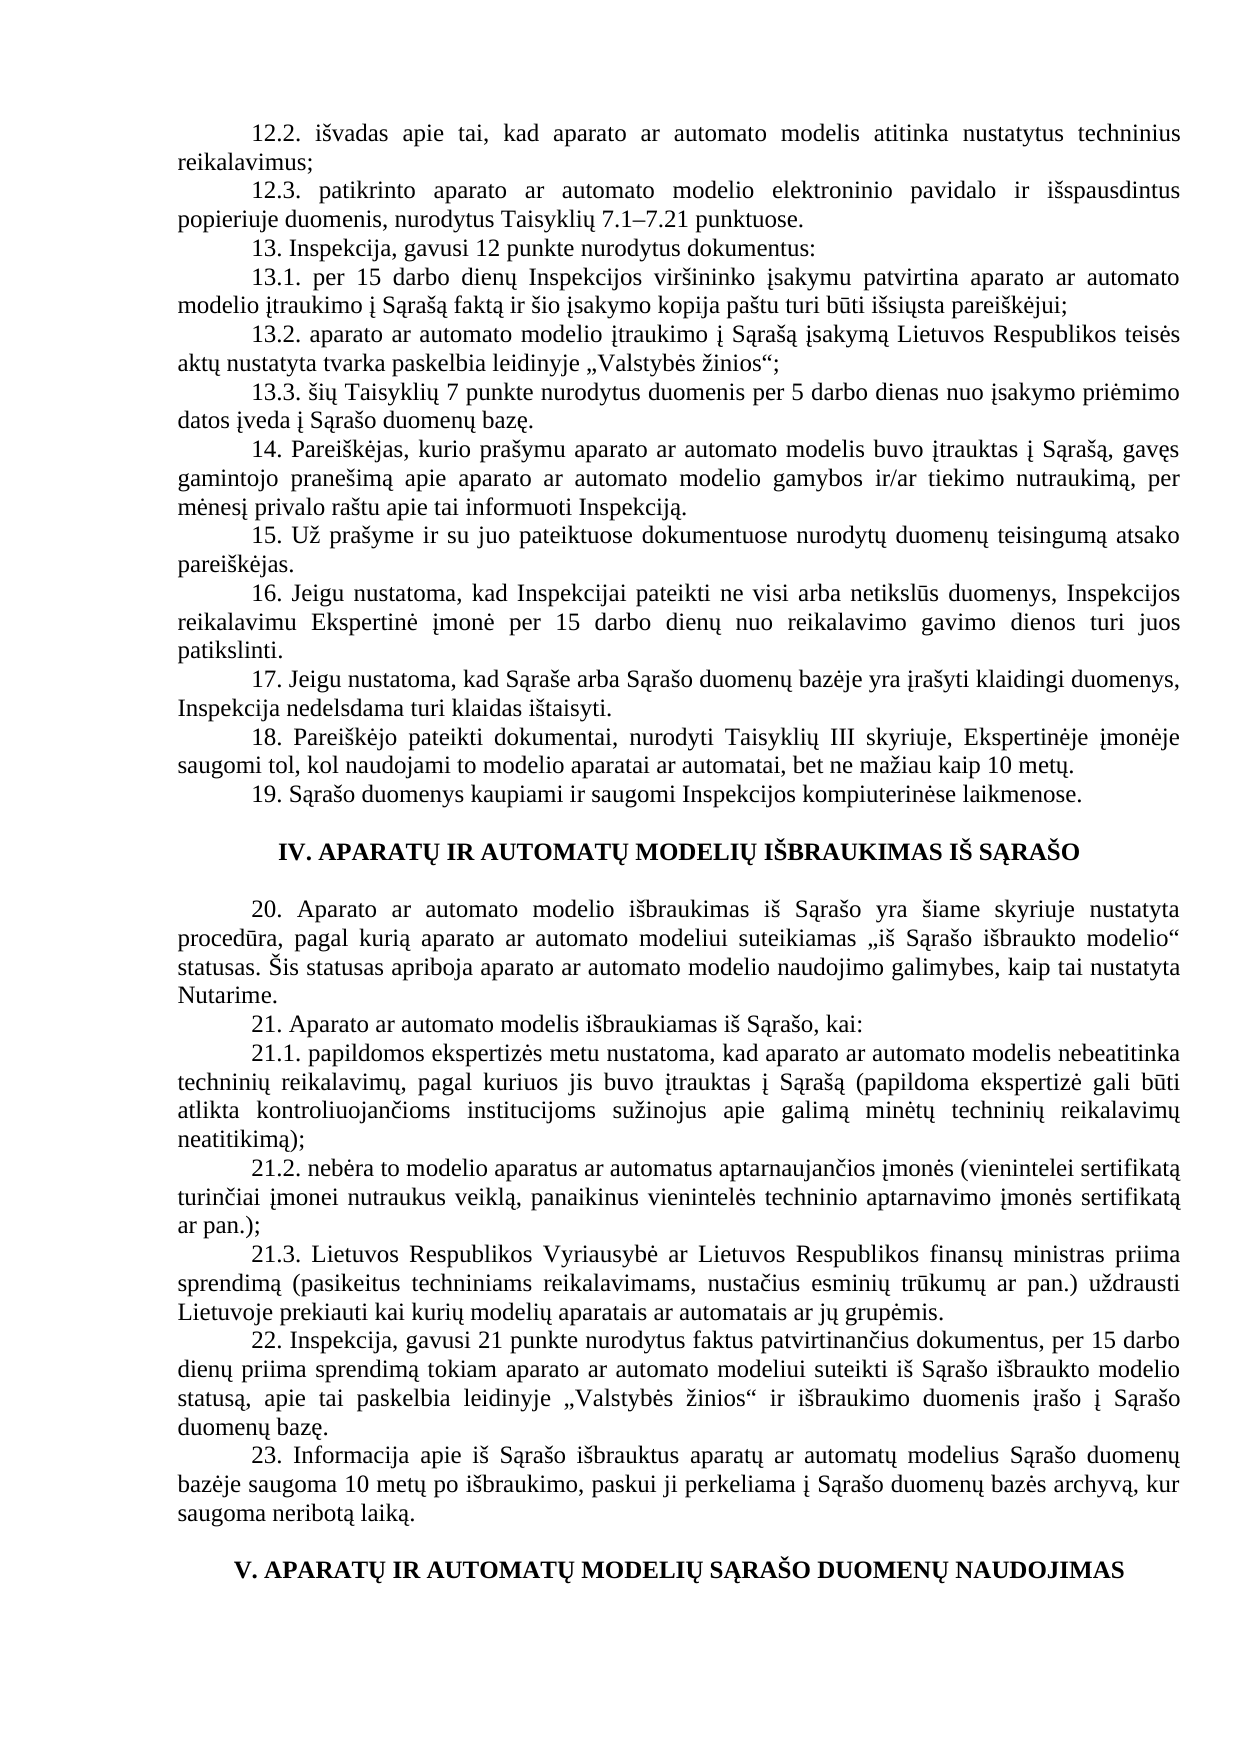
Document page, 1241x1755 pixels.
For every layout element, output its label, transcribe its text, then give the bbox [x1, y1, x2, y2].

text 13.3. šių Taisyklių 7 punkte nurodytus duomenis per 5 darbo dienas nuo įsakymo priėmimo datos įveda į Sąrašo duomenų bazę. [177, 377, 1181, 434]
text 12.2. išvadas apie tai, kad aparato ar automato modelis atitinka nustatytus techninius reikalavimus; [177, 118, 1181, 176]
text 13.2. aparato ar automato modelio įtraukimo į Sąrašą įsakymą Lietuvos Respublikos teisės aktų nustatyta tvarka paskelbia leidinyje „Valstybės žinios“; [177, 319, 1181, 377]
text 18. Pareiškėjo pateikti dokumentai, nurodyti Taisyklių III skyriuje, Ekspertinėje įmonėje saugomi tol, kol naudojami to modelio aparatai ar automatai, bet ne mažiau kaip 10 metų. [177, 722, 1181, 779]
text 13.1. per 15 darbo dienų Inspekcijos viršininko įsakymu patvirtina aparato ar automato modelio įtraukimo į Sąrašą faktą ir šio įsakymo kopija paštu turi būti išsiųsta pareiškėjui; [177, 262, 1181, 319]
text 21.3. Lietuvos Respublikos Vyriausybė ar Lietuvos Respublikos finansų ministras priima sprendimą (pasikeitus techniniams reikalavimams, nustačius esminių trūkumų ar pan.) uždrausti Lietuvoje prekiauti kai kurių modelių aparatais ar automatais ar jų grupėmis. [177, 1239, 1181, 1326]
text 21.2. nebėra to modelio aparatus ar automatus aptarnaujančios įmonės (vienintelei sertifikatą turinčiai įmonei nutraukus veiklą, panaikinus vienintelės techninio aptarnavimo įmonės sertifikatą ar pan.); [177, 1153, 1181, 1239]
text IV. APARATŲ IR AUTOMATŲ MODELIŲ IŠBRAUKIMAS IŠ SĄRAŠO [177, 837, 1181, 866]
text 12.3. patikrinto aparato ar automato modelio elektroninio pavidalo ir išspausdintus popieriuje duomenis, nurodytus Taisyklių 7.1–7.21 punktuose. [177, 176, 1181, 233]
text 21. Aparato ar automato modelis išbraukiamas iš Sąrašo, kai: [177, 1009, 1181, 1038]
text 13. Inspekcija, gavusi 12 punkte nurodytus dokumentus: [177, 233, 1181, 262]
text V. APARATŲ IR AUTOMATŲ MODELIŲ SĄRAŠO DUOMENŲ NAUDOJIMAS [177, 1556, 1181, 1584]
text 19. Sąrašo duomenys kaupiami ir saugomi Inspekcijos kompiuterinėse laikmenose. [177, 779, 1181, 808]
text 21.1. papildomos ekspertizės metu nustatoma, kad aparato ar automato modelis nebeatitinka techninių reikalavimų, pagal kuriuos jis buvo įtrauktas į Sąrašą (papildoma ekspertizė gali būti atlikta kontroliuojančioms institucijoms sužinojus apie galimą minėtų techninių reikalavimų neatitikimą); [177, 1038, 1181, 1153]
text 15. Už prašyme ir su juo pateiktuose dokumentuose nurodytų duomenų teisingumą atsako pareiškėjas. [177, 521, 1181, 578]
text 16. Jeigu nustatoma, kad Inspekcijai pateikti ne visi arba netikslūs duomenys, Inspekcijos reikalavimu Ekspertinė įmonė per 15 darbo dienų nuo reikalavimo gavimo dienos turi juos patikslinti. [177, 578, 1181, 664]
text 17. Jeigu nustatoma, kad Sąraše arba Sąrašo duomenų bazėje yra įrašyti klaidingi duomenys, Inspekcija nedelsdama turi klaidas ištaisyti. [177, 664, 1181, 722]
text 14. Pareiškėjas, kurio prašymu aparato ar automato modelis buvo įtrauktas į Sąrašą, gavęs gamintojo pranešimą apie aparato ar automato modelio gamybos ir/ar tiekimo nutraukimą, per mėnesį privalo raštu apie tai informuoti Inspekciją. [177, 434, 1181, 521]
text 23. Informacija apie iš Sąrašo išbrauktus aparatų ar automatų modelius Sąrašo duomenų bazėje saugoma 10 metų po išbraukimo, paskui ji perkeliama į Sąrašo duomenų bazės archyvą, kur saugoma neribotą laiką. [177, 1441, 1181, 1527]
text 22. Inspekcija, gavusi 21 punkte nurodytus faktus patvirtinančius dokumentus, per 15 darbo dienų priima sprendimą tokiam aparato ar automato modeliui suteikti iš Sąrašo išbraukto modelio statusą, apie tai paskelbia leidinyje „Valstybės žinios“ ir išbraukimo duomenis įrašo į Sąrašo duomenų bazę. [177, 1326, 1181, 1441]
text 20. Aparato ar automato modelio išbraukimas iš Sąrašo yra šiame skyriuje nustatyta procedūra, pagal kurią aparato ar automato modeliui suteikiamas „iš Sąrašo išbraukto modelio“ statusas. Šis statusas apriboja aparato ar automato modelio naudojimo galimybes, kaip tai nustatyta Nutarime. [177, 894, 1181, 1009]
